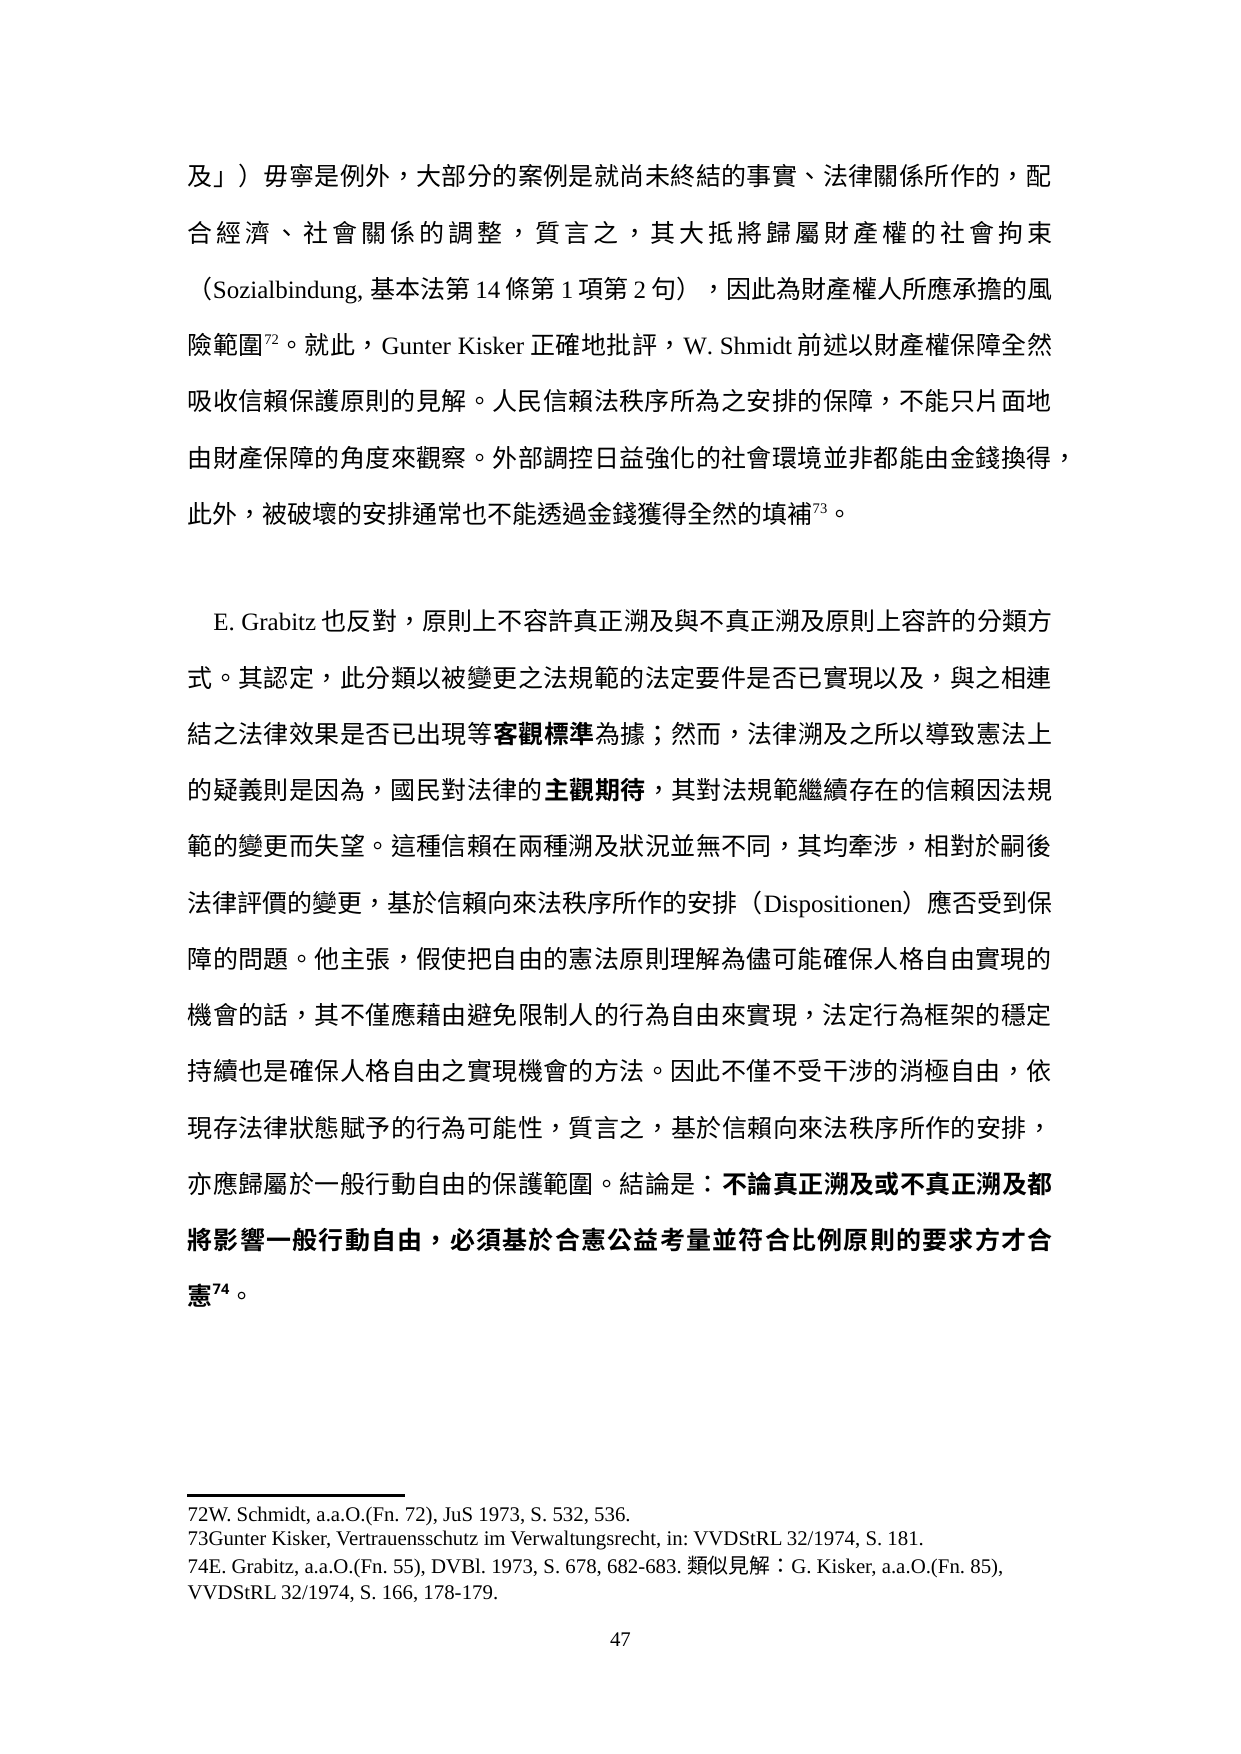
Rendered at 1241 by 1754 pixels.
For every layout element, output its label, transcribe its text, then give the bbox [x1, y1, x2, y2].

text E. Grabitz, a.a.O.(Fn. 55), DVBl. 1973, S. 678, 682-683. 類似見解：G. Kisker, a.a.O.(Fn. 85), VVDStRL 32/1974, S. 166, 178-179. [187, 1550, 1053, 1604]
text E. Grabitz也反對，原則上不容許真正溯及與不真正溯及原則上容許的分類方式。其認定，此分類以被變更之法規範的法定要件是否已實現以及，與之相連結之法律效果是否已出現等客觀標準為據；然而，法律溯及之所以導致憲法上的疑義則是因為，國民對法律的主觀期待，其對法規範繼續存在的信賴因法規範的變更而失望。這種信賴在兩種溯及狀況並無不同，其均牽涉，相對於嗣後法律評價的變更，基於信賴向來法秩序所作的安排（Dispositionen）應否受到保障的問題。他主張，假使把自由的憲法原則理解為儘可能確保人格自由實現的機會的話，其不僅應藉由避免限制人的行為自由來實現，法定行為框架的穩定持續也是確保人格自由之實現機會的方法。因此不僅不受干涉的消極自由，依現存法律狀態賦予的行為可能性，質言之，基於信賴向來法秩序所作的安排，亦應歸屬於一般行動自由的保護範圍。結論是：不論真正溯及或不真正溯及都將影響一般行動自由，必須基於合憲公益考量並符合比例原則的要求方才合憲。 [187, 595, 1053, 1307]
text W. Schmidt, a.a.O.(Fn. 72), JuS 1973, S. 532, 536. [187, 1502, 1053, 1526]
text Gunter Kisker, Vertrauensschutz im Verwaltungsrecht, in: VVDStRL 32/1974, S. 181. [187, 1526, 1053, 1550]
text 因公權力機關變更其行為方向而影響人民權益的處理，Walter Schmidt採取截然不同的論述方式。其主張，在立法或行政改變方向以致影響人民權益時，人民防衛其法律地位的適當憲法依據為基本法第14條的財產權保障條款，而非信賴保護原則。其認定，訴諸「信賴保護」的案件類型向來都涉及，藉基本法第14條保障的個人法律地位。因為財產權這種基本權的重點在保護，「與權利客體相關聯」（objektbezogen），已歸屬權利主體的法律地位。而司法裁判發展出來之「信賴保護思想」，其功能也在於維護已取得之法律地位。W. Schmidt其並認為，以財產權的論證方式取代「信賴保護思想」，更能說明防衛請求權或損害填補請求權的前提與後果。就保護範圍的前提要件而言，基本法第14條有助於區隔「不值得保護」的機會或期待，「值得保護」者僅限於憲法所保障的財產權。此外，在行政法的領域，以基本法第14條為基礎也容易區分，不受限制地可容許的以及，只有補償其「信賴損失」（Vertrauensschaden）始能容許的，對既已取得之法律地位的干涉。假使運用此一結論到法律變更之合憲性的審查上，因事後介入已終結的事實（聯邦憲法法院將之歸類為「真正溯及」）毋寧是例外，大部分的案例是就尚未終結的事實、法律關係所作的，配合經濟、社會關係的調整，質言之，其大抵將歸屬財產權的社會拘束（Sozialbindung, 基本法第14條第1項第2句），因此為財產權人所應承擔的風險範圍。就此，Gunter Kisker正確地批評，W. Shmidt前述以財產權保障全然吸收信賴保護原則的見解。人民信賴法秩序所為之安排的保障，不能只片面地由財產保障的角度來觀察。外部調控日益強化的社會環境並非都能由金錢換得，此外，被破壞的安排通常也不能透過金錢獲得全然的填補。 [187, 150, 1053, 525]
